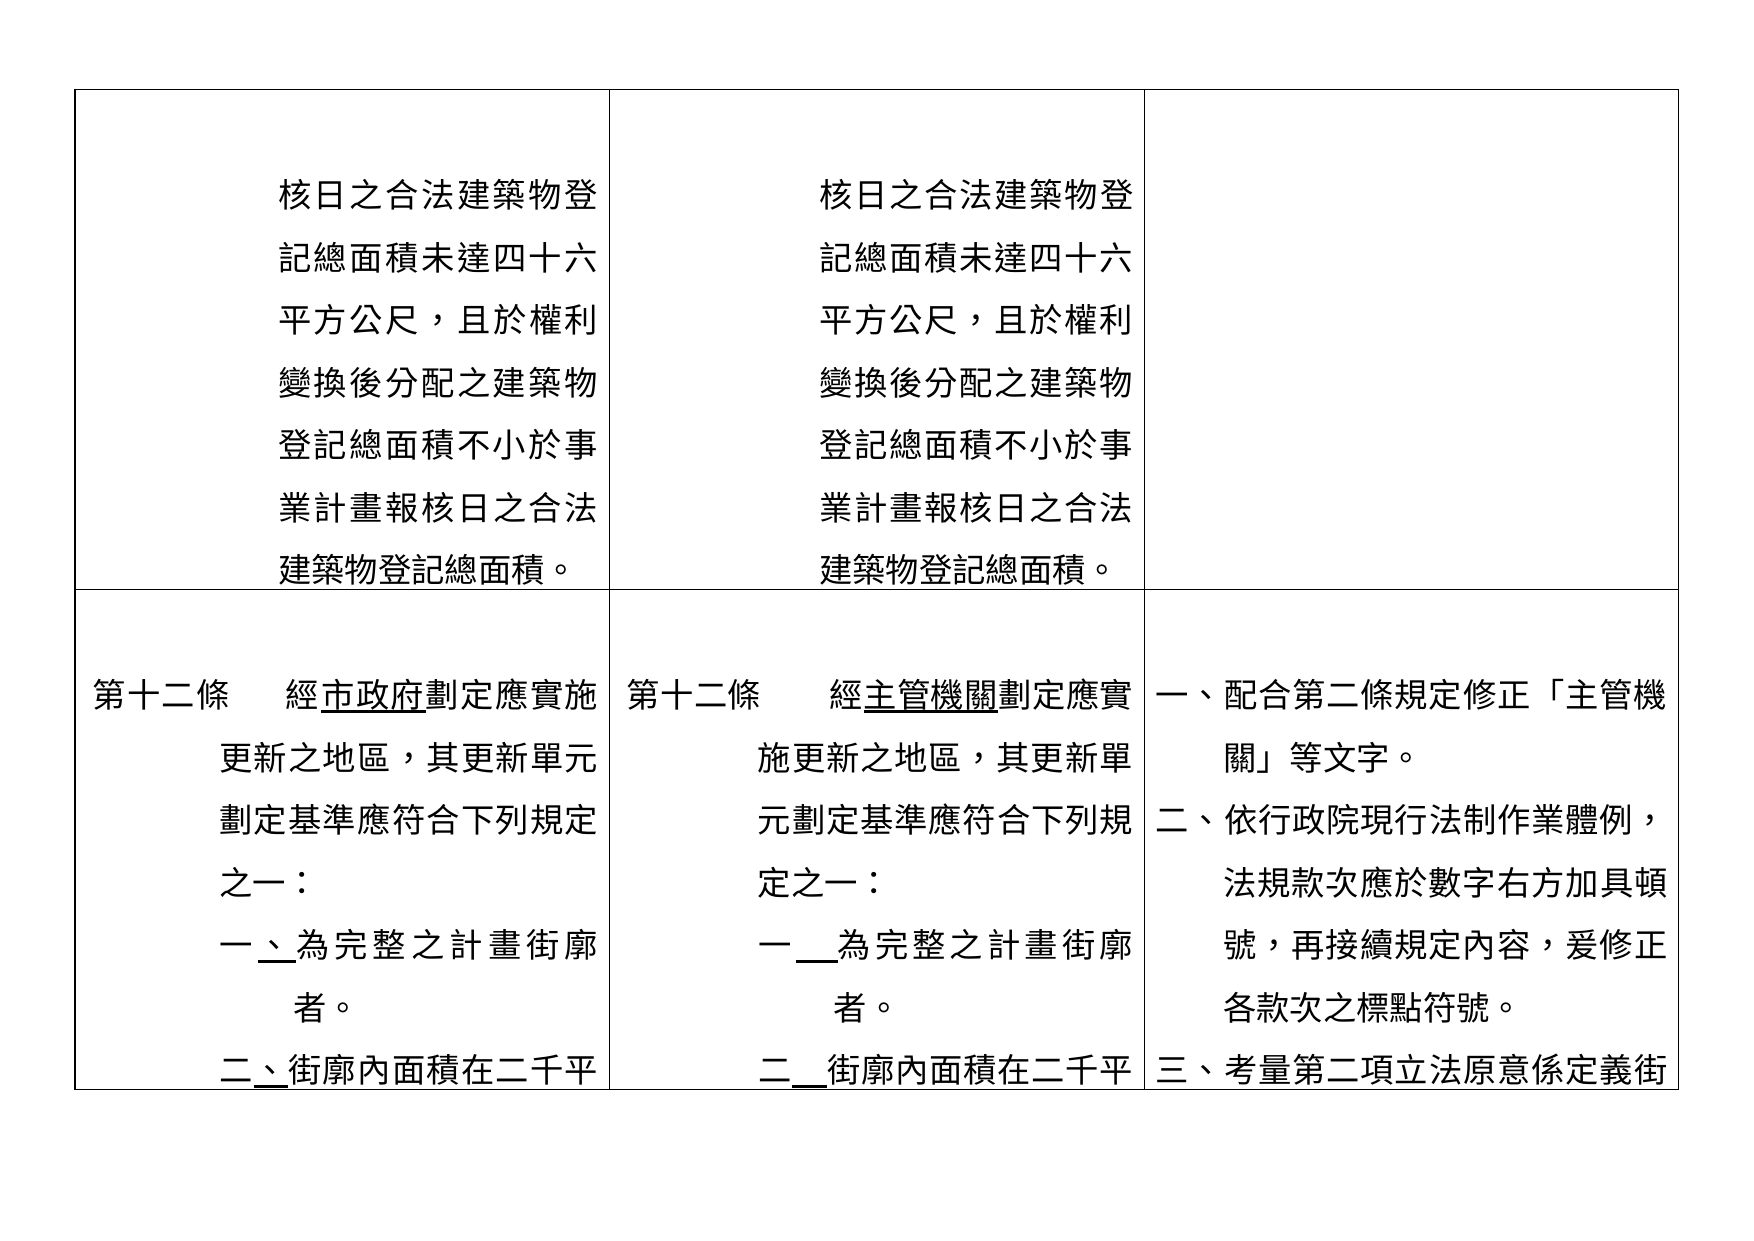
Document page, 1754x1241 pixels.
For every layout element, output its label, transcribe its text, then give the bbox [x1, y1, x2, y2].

table_cell 一、配合第二條規定修正「主管機關」等文字。 二、依行政院現行法制作業體例，法規款次應於數字右方加具頓號，再接續規定內容，爰修正各款次之標點符號。 三、考量第二項立法原意係定義街 [1145, 590, 1678, 1089]
table_cell 核日之合法建築物登記總面積未達四十六平方公尺，且於權利變換後分配之建築物登記總面積不小於事業計畫報核日之合法建築物登記總面積。 [610, 90, 1144, 589]
table_cell 第十二條 經主管機關劃定應實施更新之地區，其更新單元劃定基準應符合下列規定之一： 一 為完整之計畫街廓者。 二 街廓內面積在二千平 [610, 590, 1144, 1089]
table_cell [1145, 90, 1678, 589]
table_cell 核日之合法建築物登記總面積未達四十六平方公尺，且於權利變換後分配之建築物登記總面積不小於事業計畫報核日之合法建築物登記總面積。 [76, 90, 609, 589]
table_cell 第十二條 經市政府劃定應實施更新之地區，其更新單元劃定基準應符合下列規定之一： 一、為完整之計畫街廓者。 二、街廓內面積在二千平 [76, 590, 609, 1089]
